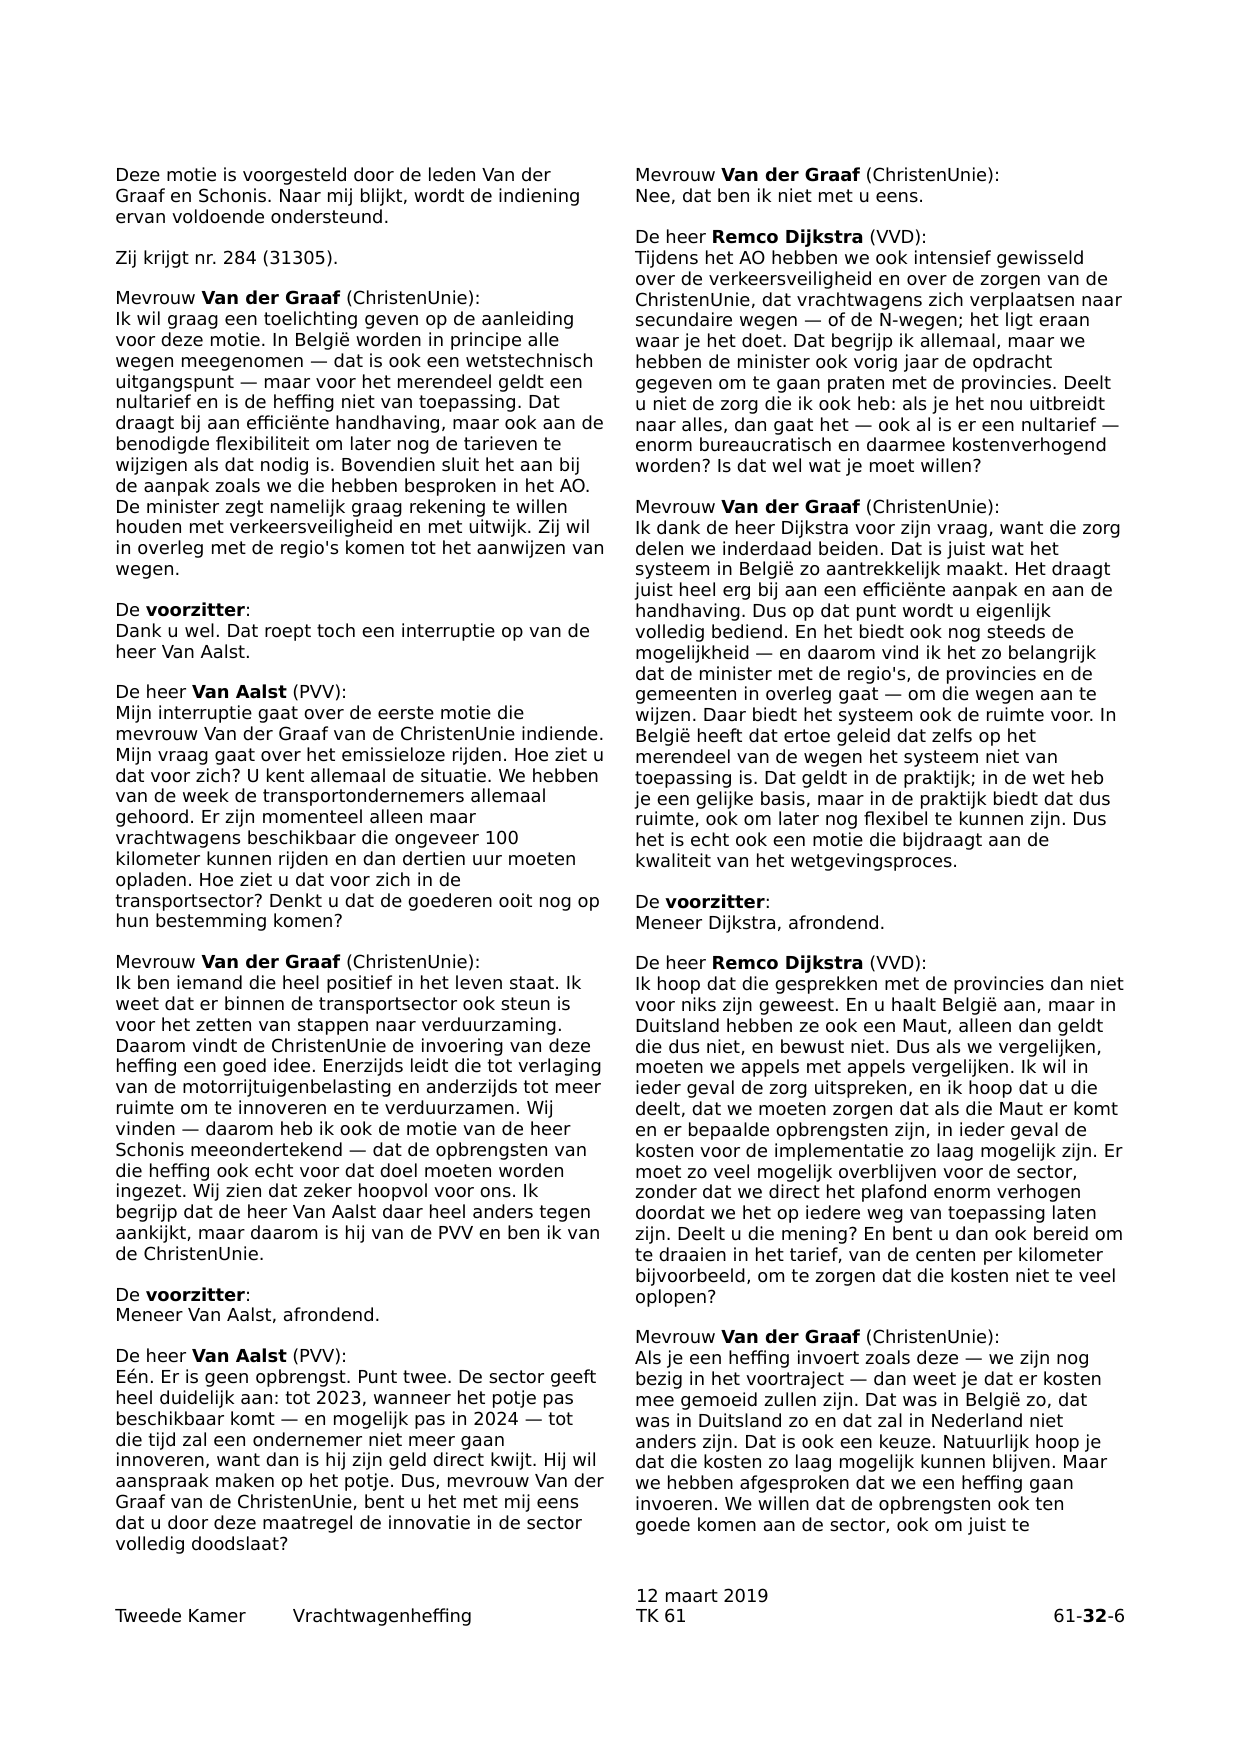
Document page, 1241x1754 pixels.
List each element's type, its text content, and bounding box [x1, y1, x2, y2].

text De heer Van Aalst (PVV): [115, 1346, 605, 1367]
text Mevrouw Van der Graaf (ChristenUnie): [635, 497, 1125, 517]
text Zij krijgt nr. 284 (31305). [115, 247, 605, 268]
text Nee, dat ben ik niet met u eens. [635, 186, 1125, 207]
text De heer Remco Dijkstra (VVD): [635, 953, 1125, 974]
text Mevrouw Van der Graaf (ChristenUnie): [115, 952, 605, 973]
text Deze motie is voorgesteld door de leden Van der Graaf en Schonis. Naar mij blijkt, wordt de indiening ervan voldoende ondersteund. [115, 165, 605, 227]
text Ik ben iemand die heel positief in het leven staat. Ik weet dat er binnen de transportsector ook steun is voor het zetten van stappen naar verduurzaming. Daarom vindt de ChristenUnie de invoering van deze heffing een goed idee. Enerzijds leidt die tot verlaging van de motorrijtuigenbelasting en anderzijds tot meer ruimte om te innoveren en te verduurzamen. Wij vinden — daarom heb ik ook de motie van de heer Schonis meeondertekend — dat de opbrengsten van die heffing ook echt voor dat doel moeten worden ingezet. Wij zien dat zeker hoopvol voor ons. Ik begrijp dat de heer Van Aalst daar heel anders tegen aankijkt, maar daarom is hij van de PVV en ben ik van de ChristenUnie. [115, 973, 605, 1264]
text De voorzitter: [115, 1284, 605, 1305]
text Als je een heffing invoert zoals deze — we zijn nog bezig in het voortraject — dan weet je dat er kosten mee gemoeid zullen zijn. Dat was in België zo, dat was in Duitsland zo en dat zal in Nederland niet anders zijn. Dat is ook een keuze. Natuurlijk hoop je dat die kosten zo laag mogelijk kunnen blijven. Maar we hebben afgesproken dat we een heffing gaan invoeren. We willen dat de opbrengsten ook ten goede komen aan de sector, ook om juist te [635, 1348, 1125, 1536]
text Tijdens het AO hebben we ook intensief gewisseld over de verkeersveiligheid en over de zorgen van de ChristenUnie, dat vrachtwagens zich verplaatsen naar secundaire wegen — of de N-wegen; het ligt eraan waar je het doet. Dat begrijp ik allemaal, maar we hebben de minister ook vorig jaar de opdracht gegeven om te gaan praten met de provincies. Deelt u niet de zorg die ik ook heb: als je het nou uitbreidt naar alles, dan gaat het — ook al is er een nultarief — enorm bureaucratisch en daarmee kostenverhogend worden? Is dat wel wat je moet willen? [635, 248, 1125, 477]
text De voorzitter: [115, 600, 605, 621]
text De heer Remco Dijkstra (VVD): [635, 227, 1125, 248]
text Dank u wel. Dat roept toch een interruptie op van de heer Van Aalst. [115, 621, 605, 662]
text Mevrouw Van der Graaf (ChristenUnie): [635, 165, 1125, 186]
text Mevrouw Van der Graaf (ChristenUnie): [115, 288, 605, 309]
text Mijn interruptie gaat over de eerste motie die mevrouw Van der Graaf van de ChristenUnie indiende. Mijn vraag gaat over het emissieloze rijden. Hoe ziet u dat voor zich? U kent allemaal de situatie. We hebben van de week de transportondernemers allemaal gehoord. Er zijn momenteel alleen maar vrachtwagens beschikbaar die ongeveer 100 kilometer kunnen rijden en dan dertien uur moeten opladen. Hoe ziet u dat voor zich in de transportsector? Denkt u dat de goederen ooit nog op hun bestemming komen? [115, 703, 605, 932]
text De voorzitter: [635, 892, 1125, 912]
text Meneer Van Aalst, afrondend. [115, 1305, 605, 1326]
text De heer Van Aalst (PVV): [115, 682, 605, 703]
text Ik dank de heer Dijkstra voor zijn vraag, want die zorg delen we inderdaad beiden. Dat is juist wat het systeem in België zo aantrekkelijk maakt. Het draagt juist heel erg bij aan een efficiënte aanpak en aan de handhaving. Dus op dat punt wordt u eigenlijk volledig bediend. En het biedt ook nog steeds de mogelijkheid — en daarom vind ik het zo belangrijk dat de minister met de regio's, de provincies en de gemeenten in overleg gaat — om die wegen aan te wijzen. Daar biedt het systeem ook de ruimte voor. In België heeft dat ertoe geleid dat zelfs op het merendeel van de wegen het systeem niet van toepassing is. Dat geldt in de praktijk; in de wet heb je een gelijke basis, maar in de praktijk biedt dat dus ruimte, ook om later nog flexibel te kunnen zijn. Dus het is echt ook een motie die bijdraagt aan de kwaliteit van het wetgevingsproces. [635, 517, 1125, 872]
text Ik hoop dat die gesprekken met de provincies dan niet voor niks zijn geweest. En u haalt België aan, maar in Duitsland hebben ze ook een Maut, alleen dan geldt die dus niet, en bewust niet. Dus als we vergelijken, moeten we appels met appels vergelijken. Ik wil in ieder geval de zorg uitspreken, en ik hoop dat u die deelt, dat we moeten zorgen dat als die Maut er komt en er bepaalde opbrengsten zijn, in ieder geval de kosten voor de implementatie zo laag mogelijk zijn. Er moet zo veel mogelijk overblijven voor de sector, zonder dat we direct het plafond enorm verhogen doordat we het op iedere weg van toepassing laten zijn. Deelt u die mening? En bent u dan ook bereid om te draaien in het tarief, van de centen per kilometer bijvoorbeeld, om te zorgen dat die kosten niet te veel oplopen? [635, 974, 1125, 1307]
text Meneer Dijkstra, afrondend. [635, 912, 1125, 933]
text Ik wil graag een toelichting geven op de aanleiding voor deze motie. In België worden in principe alle wegen meegenomen — dat is ook een wetstechnisch uitgangspunt — maar voor het merendeel geldt een nultarief en is de heffing niet van toepassing. Dat draagt bij aan efficiënte handhaving, maar ook aan de benodigde flexibiliteit om later nog de tarieven te wijzigen als dat nodig is. Bovendien sluit het aan bij de aanpak zoals we die hebben besproken in het AO. De minister zegt namelijk graag rekening te willen houden met verkeersveiligheid en met uitwijk. Zij wil in overleg met de regio's komen tot het aanwijzen van wegen. [115, 309, 605, 580]
text Eén. Er is geen opbrengst. Punt twee. De sector geeft heel duidelijk aan: tot 2023, wanneer het potje pas beschikbaar komt — en mogelijk pas in 2024 — tot die tijd zal een ondernemer niet meer gaan innoveren, want dan is hij zijn geld direct kwijt. Hij wil aanspraak maken op het potje. Dus, mevrouw Van der Graaf van de ChristenUnie, bent u het met mij eens dat u door deze maatregel de innovatie in de sector volledig doodslaat? [115, 1367, 605, 1554]
text Mevrouw Van der Graaf (ChristenUnie): [635, 1327, 1125, 1348]
